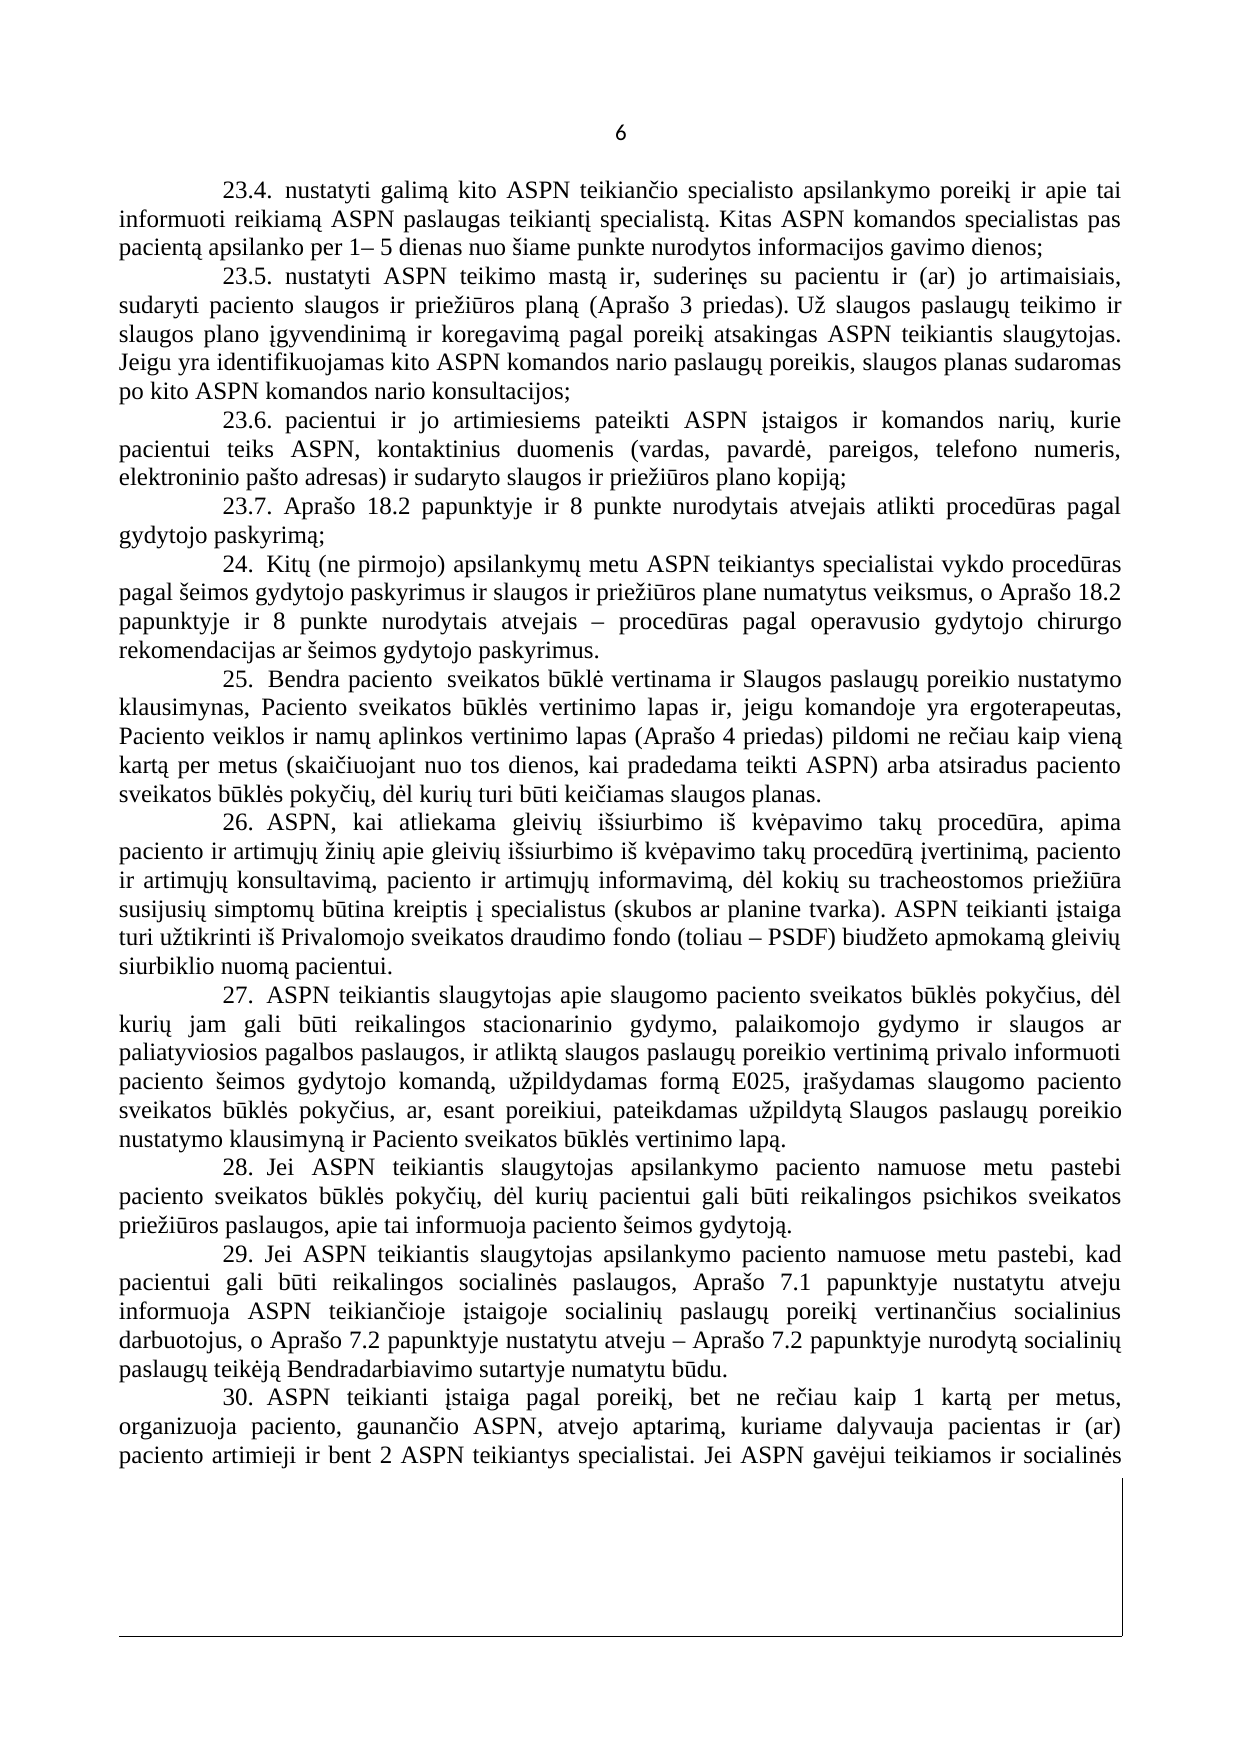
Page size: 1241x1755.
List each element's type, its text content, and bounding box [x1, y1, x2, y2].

text 28. Jei ASPN teikiantis slaugytojas apsilankymo paciento namuose metu pastebi paciento sveikatos būklės pokyčių, dėl kurių pacientui gali būti reikalingos psichikos sveikatos priežiūros paslaugos, apie tai informuoja paciento šeimos gydytoją. [119, 1152, 1122, 1239]
text 29. Jei ASPN teikiantis slaugytojas apsilankymo paciento namuose metu pastebi, kad pacientui gali būti reikalingos socialinės paslaugos, Aprašo 7.1 papunktyje nustatytu atveju informuoja ASPN teikiančioje įstaigoje socialinių paslaugų poreikį vertinančius socialinius darbuotojus, o Aprašo 7.2 papunktyje nustatytu atveju – Aprašo 7.2 papunktyje nurodytą socialinių paslaugų teikėją Bendradarbiavimo sutartyje numatytu būdu. [119, 1239, 1122, 1382]
text 23.5. nustatyti ASPN teikimo mastą ir, suderinęs su pacientu ir (ar) jo artimaisiais, sudaryti paciento slaugos ir priežiūros planą (Aprašo 3 priedas). Už slaugos paslaugų teikimo ir slaugos plano įgyvendinimą ir koregavimą pagal poreikį atsakingas ASPN teikiantis slaugytojas. Jeigu yra identifikuojamas kito ASPN komandos nario paslaugų poreikis, slaugos planas sudaromas po kito ASPN komandos nario konsultacijos; [119, 261, 1122, 405]
text 26. ASPN, kai atliekama gleivių išsiurbimo iš kvėpavimo takų procedūra, apima paciento ir artimųjų žinių apie gleivių išsiurbimo iš kvėpavimo takų procedūrą įvertinimą, paciento ir artimųjų konsultavimą, paciento ir artimųjų informavimą, dėl kokių su tracheostomos priežiūra susijusių simptomų būtina kreiptis į specialistus (skubos ar planine tvarka). ASPN teikianti įstaiga turi užtikrinti iš Privalomojo sveikatos draudimo fondo (toliau – PSDF) biudžeto apmokamą gleivių siurbiklio nuomą pacientui. [119, 807, 1122, 980]
text 30. ASPN teikianti įstaiga pagal poreikį, bet ne rečiau kaip 1 kartą per metus, organizuoja paciento, gaunančio ASPN, atvejo aptarimą, kuriame dalyvauja pacientas ir (ar) paciento artimieji ir bent 2 ASPN teikiantys specialistai. Jei ASPN gavėjui teikiamos ir socialinės [119, 1382, 1122, 1469]
text 25. Bendra paciento sveikatos būklė vertinama ir Slaugos paslaugų poreikio nustatymo klausimynas, Paciento sveikatos būklės vertinimo lapas ir, jeigu komandoje yra ergoterapeutas, Paciento veiklos ir namų aplinkos vertinimo lapas (Aprašo 4 priedas) pildomi ne rečiau kaip vieną kartą per metus (skaičiuojant nuo tos dienos, kai pradedama teikti ASPN) arba atsiradus paciento sveikatos būklės pokyčių, dėl kurių turi būti keičiamas slaugos planas. [119, 664, 1122, 807]
text 23.7. Aprašo 18.2 papunktyje ir 8 punkte nurodytais atvejais atlikti procedūras pagal gydytojo paskyrimą; [119, 491, 1122, 549]
text 23.6. pacientui ir jo artimiesiems pateikti ASPN įstaigos ir komandos narių, kurie pacientui teiks ASPN, kontaktinius duomenis (vardas, pavardė, pareigos, telefono numeris, elektroninio pašto adresas) ir sudaryto slaugos ir priežiūros plano kopiją; [119, 405, 1122, 491]
text 27. ASPN teikiantis slaugytojas apie slaugomo paciento sveikatos būklės pokyčius, dėl kurių jam gali būti reikalingos stacionarinio gydymo, palaikomojo gydymo ir slaugos ar paliatyviosios pagalbos paslaugos, ir atliktą slaugos paslaugų poreikio vertinimą privalo informuoti paciento šeimos gydytojo komandą, užpildydamas formą E025, įrašydamas slaugomo paciento sveikatos būklės pokyčius, ar, esant poreikiui, pateikdamas užpildytą Slaugos paslaugų poreikio nustatymo klausimyną ir Paciento sveikatos būklės vertinimo lapą. [119, 980, 1122, 1152]
text 23.4. nustatyti galimą kito ASPN teikiančio specialisto apsilankymo poreikį ir apie tai informuoti reikiamą ASPN paslaugas teikiantį specialistą. Kitas ASPN komandos specialistas pas pacientą apsilanko per 1– 5 dienas nuo šiame punkte nurodytos informacijos gavimo dienos; [119, 175, 1122, 261]
text 24. Kitų (ne pirmojo) apsilankymų metu ASPN teikiantys specialistai vykdo procedūras pagal šeimos gydytojo paskyrimus ir slaugos ir priežiūros plane numatytus veiksmus, o Aprašo 18.2 papunktyje ir 8 punkte nurodytais atvejais – procedūras pagal operavusio gydytojo chirurgo rekomendacijas ar šeimos gydytojo paskyrimus. [119, 549, 1122, 664]
